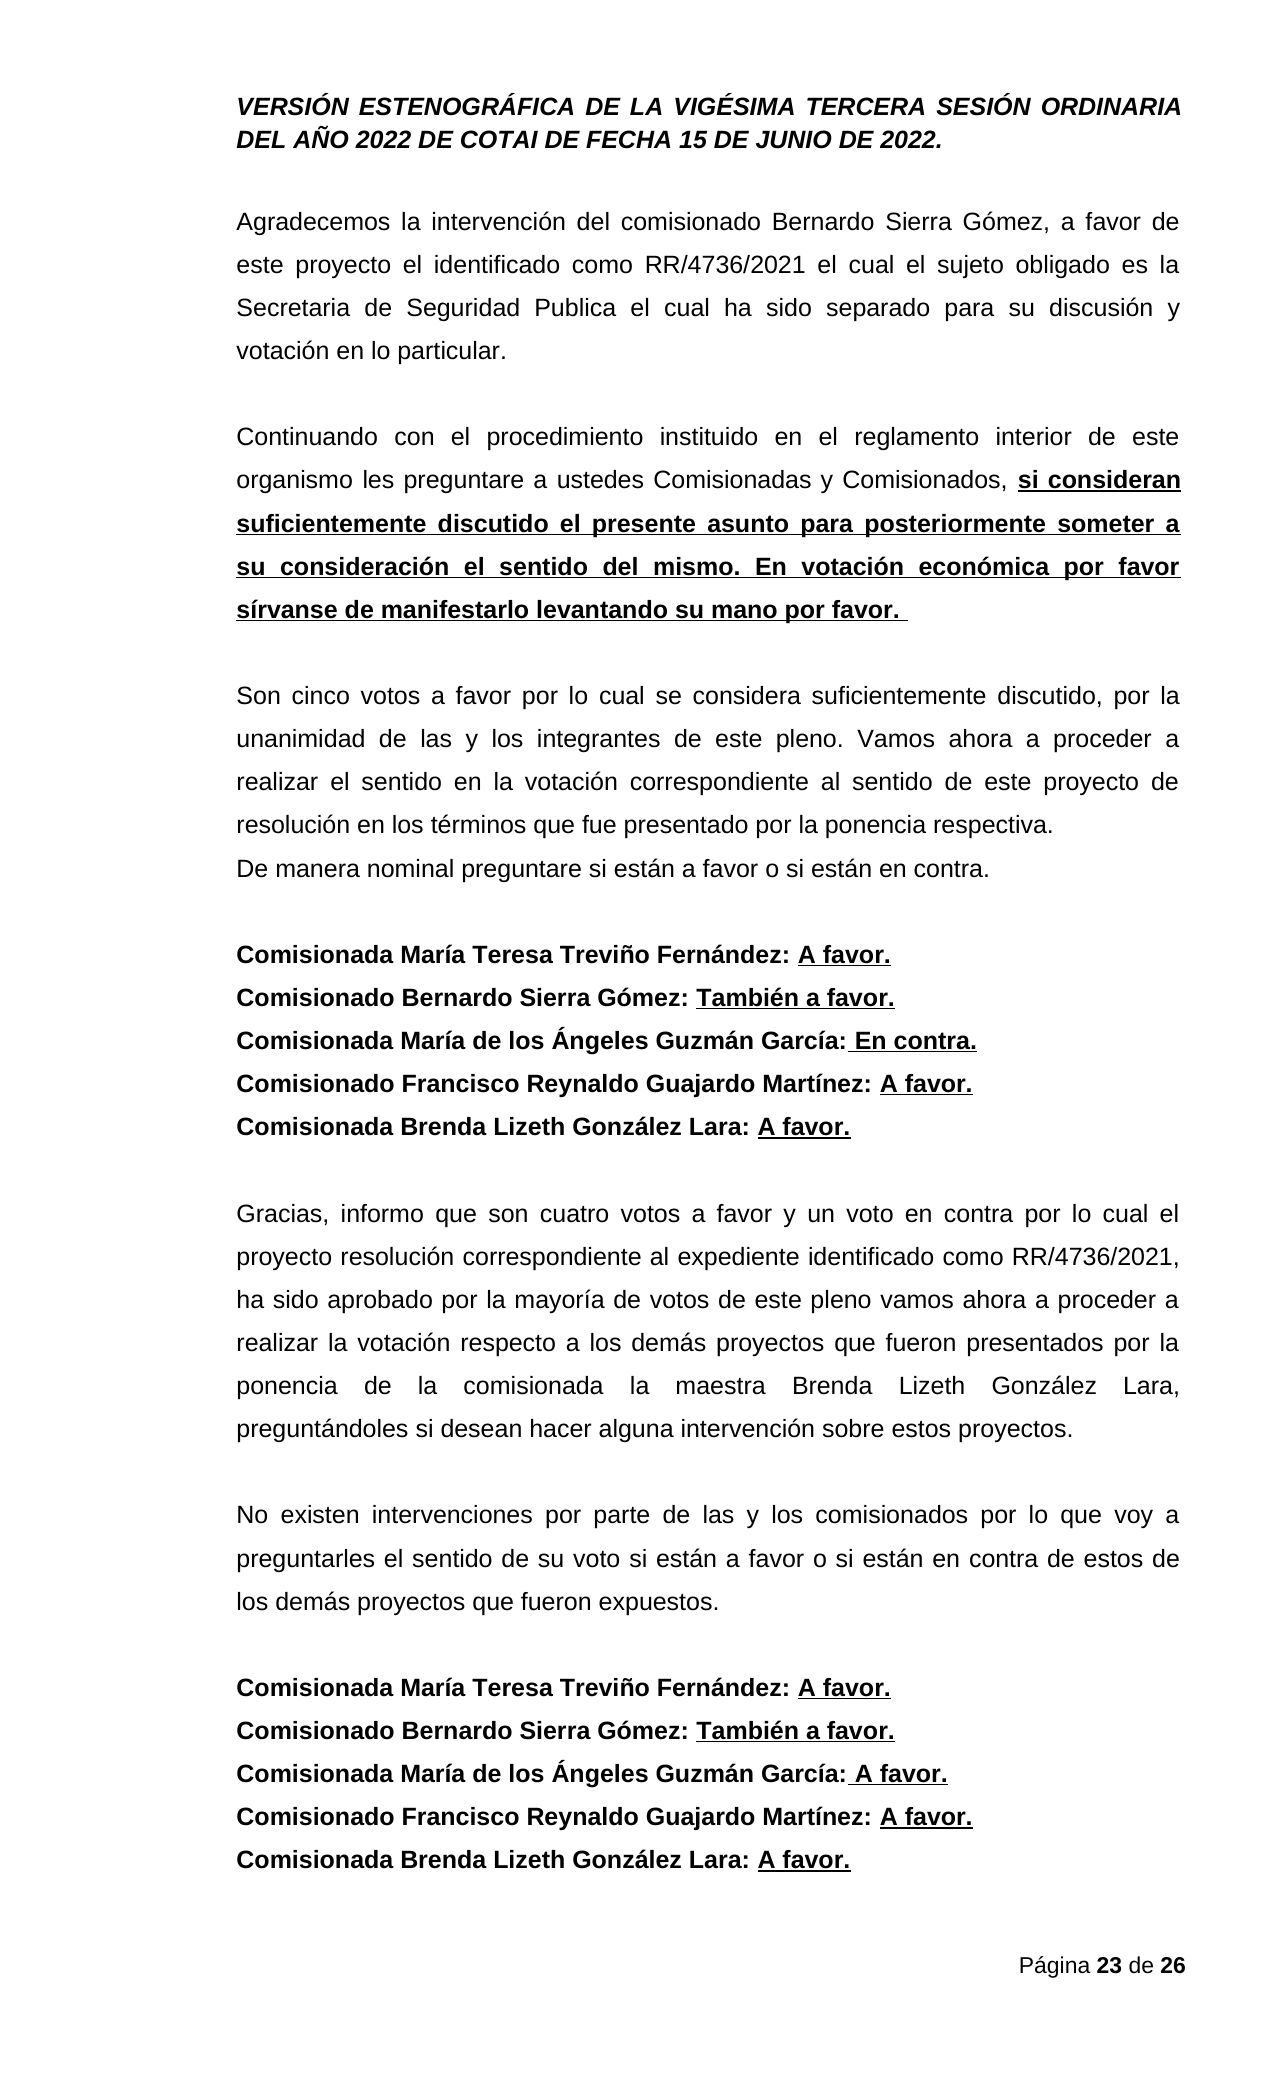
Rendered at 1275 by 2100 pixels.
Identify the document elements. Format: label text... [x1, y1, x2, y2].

text Comisionado Bernardo Sierra Gómez: También a favor. [236, 1716, 1181, 1745]
text Comisionada María Teresa Treviño Fernández: A favor. [236, 940, 1181, 969]
text No existen intervenciones por parte de las y los comisionados por lo que voy a preguntarles el sentido de su voto si están a favor o si están en contra de estos de los demás proyectos que fueron expuestos. [236, 1501, 1181, 1616]
text Son cinco votos a favor por lo cual se considera suficientemente discutido, por la unanimidad de las y los integrantes de este pleno. Vamos ahora a proceder a realizar el sentido en la votación correspondiente al sentido de este proyecto de resolución en los términos que fue presentado por la ponencia respectiva. [236, 681, 1181, 839]
text Comisionado Francisco Reynaldo Guajardo Martínez: A favor. [236, 1802, 1181, 1831]
text Comisionada Brenda Lizeth González Lara: A favor. [236, 1112, 1181, 1141]
text Comisionada María de los Ángeles Guzmán García: En contra. [236, 1026, 1181, 1055]
text Comisionada María Teresa Treviño Fernández: A favor. [236, 1673, 1181, 1702]
text Comisionada María de los Ángeles Guzmán García: A favor. [236, 1759, 1181, 1788]
text Continuando con el procedimiento instituido en el reglamento interior de este organismo les preguntare a ustedes Comisionadas y Comisionados, si consideran suficientemente discutido el presente asunto para posteriormente someter a [236, 422, 1181, 534]
text Gracias, informo que son cuatro votos a favor y un voto en contra por lo cual el proyecto resolución correspondiente al expediente identificado como RR/4736/2021, ha sido aprobado por la mayoría de votos de este pleno vamos ahora a proceder a realizar la votación respecto a los demás proyectos que fueron presentados por la ponencia de la comisionada la maestra Brenda Lizeth González Lara, preguntándoles si desean hacer alguna intervención sobre estos proyectos. [236, 1199, 1181, 1443]
text Comisionado Francisco Reynaldo Guajardo Martínez: A favor. [236, 1069, 1181, 1098]
text Agradecemos la intervención del comisionado Bernardo Sierra Gómez, a favor de este proyecto el identificado como RR/4736/2021 el cual el sujeto obligado es la Secretaria de Seguridad Publica el cual ha sido separado para su discusión y votación en lo particular. [236, 207, 1181, 365]
text sírvanse de manifestarlo levantando su mano por favor. [236, 578, 1181, 624]
text Comisionada Brenda Lizeth González Lara: A favor. [236, 1846, 1181, 1874]
text Comisionado Bernardo Sierra Gómez: También a favor. [236, 983, 1181, 1012]
text su consideración el sentido del mismo. En votación económica por favor [236, 535, 1181, 577]
text De manera nominal preguntare si están a favor o si están en contra. [236, 854, 1181, 882]
